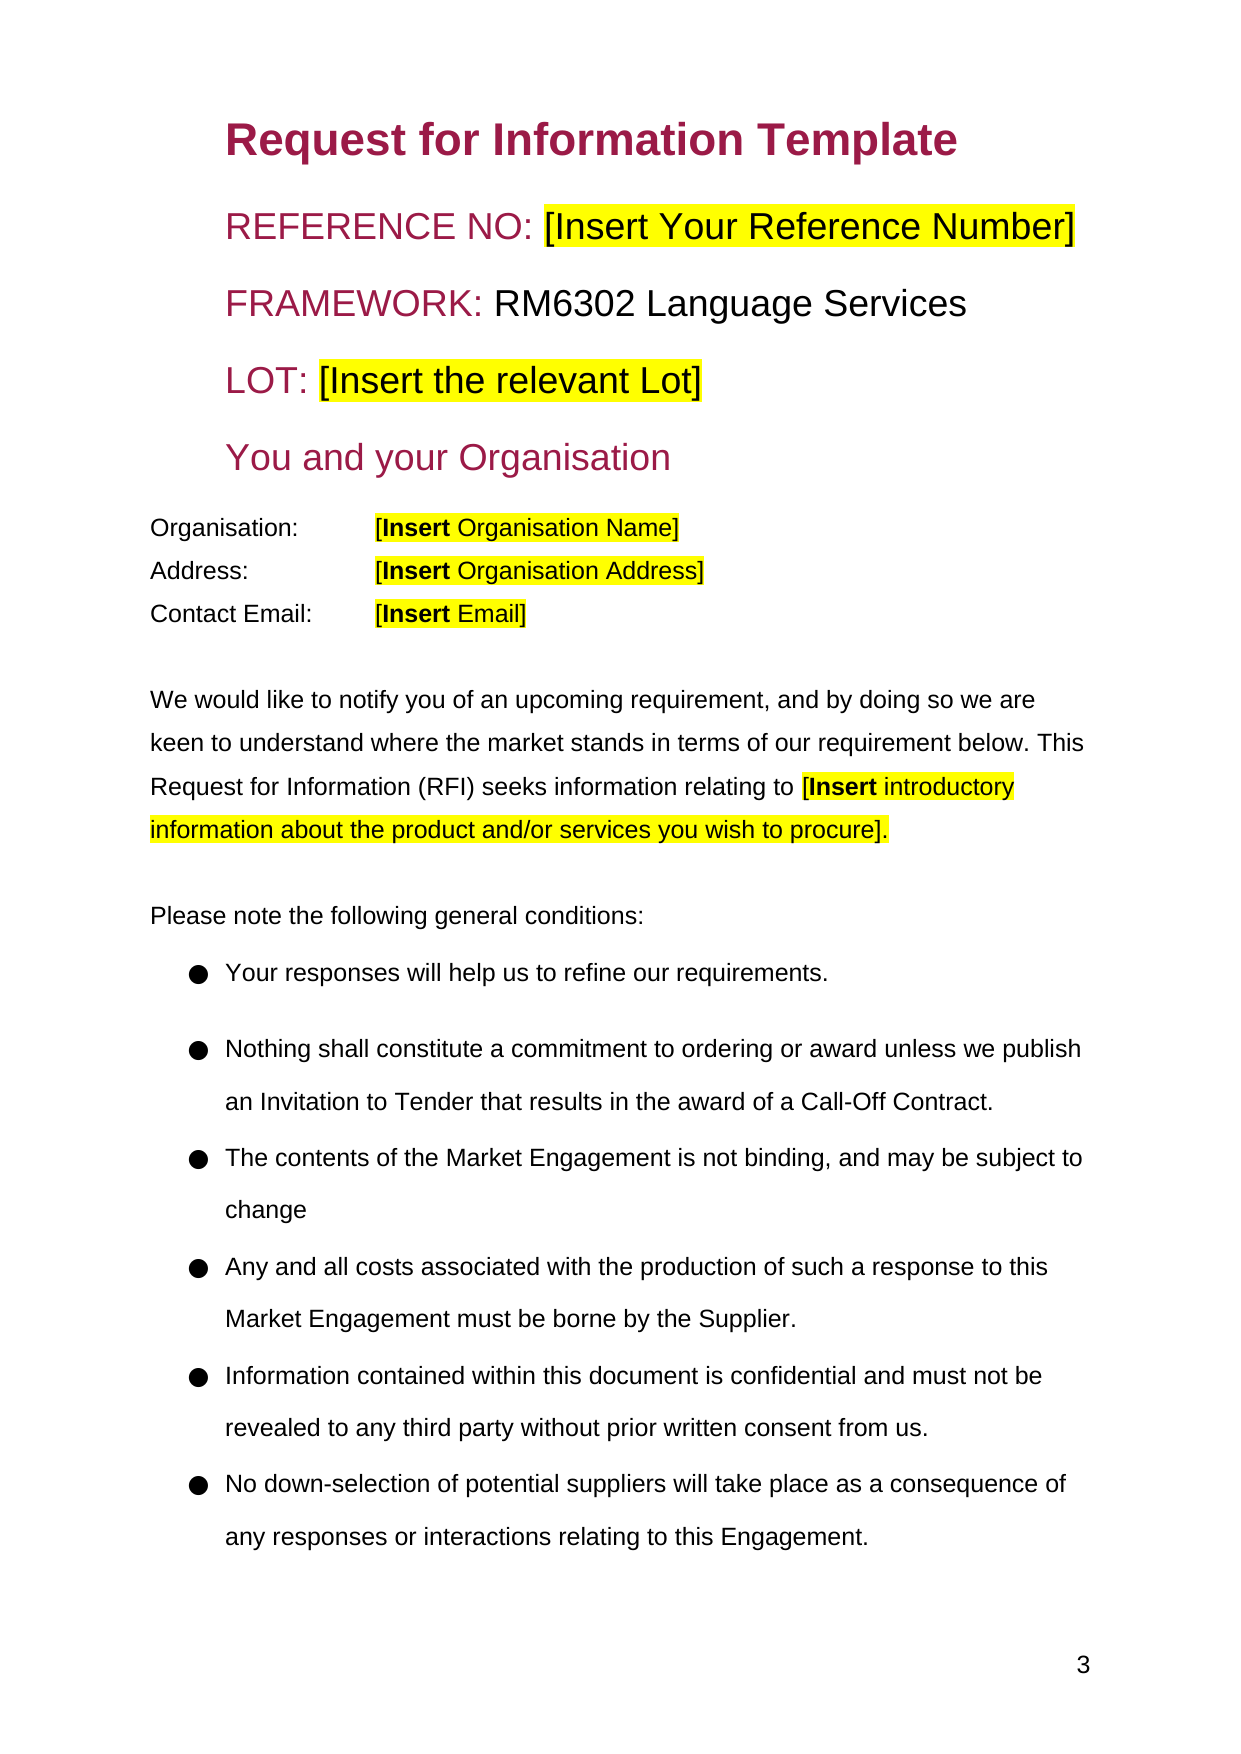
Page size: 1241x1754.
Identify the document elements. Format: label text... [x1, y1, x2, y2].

subtitle FRAMEWORK: RM6302 Language Services [150, 281, 1090, 324]
text Please note the following general conditions: [150, 901, 1090, 930]
text Address: [Insert Organisation Address] [150, 556, 1090, 585]
list The contents of the Market Engagement is not binding, and may be subject to change [187, 1130, 1090, 1224]
list Any and all costs associated with the production of such a response to this Market Engagement must be borne by the Supplier. [187, 1238, 1090, 1333]
text Contact Email: [Insert Email] [150, 599, 1090, 671]
list No down-selection of potential suppliers will take place as a consequence of any responses or interactions relating to this Engagement. [187, 1456, 1090, 1550]
text Organisation: [Insert Organisation Name] [150, 513, 1090, 542]
text We would like to notify you of an upcoming requirement, and by doing so we are keen to understand where the market stands in terms of our requirement below. This Request for Information (RFI) seeks information relating to [Insert introductory information about the product and/or services you wish to procure]. [150, 685, 1090, 843]
list Your responses will help us to refine our requirements. [187, 944, 1090, 995]
list Information contained within this document is confidential and must not be revealed to any third party without prior written consent from us. [187, 1347, 1090, 1442]
subtitle REFERENCE NO: [Insert Your Reference Number] [150, 204, 1090, 247]
subtitle Request for Information Template [150, 112, 1090, 165]
list Nothing shall constitute a commitment to ordering or award unless we publish an Invitation to Tender that results in the award of a Call-Off Contract. [187, 1021, 1090, 1115]
subtitle LOT: [Insert the relevant Lot] [150, 358, 1090, 402]
subtitle You and your Organisation [150, 436, 1090, 479]
